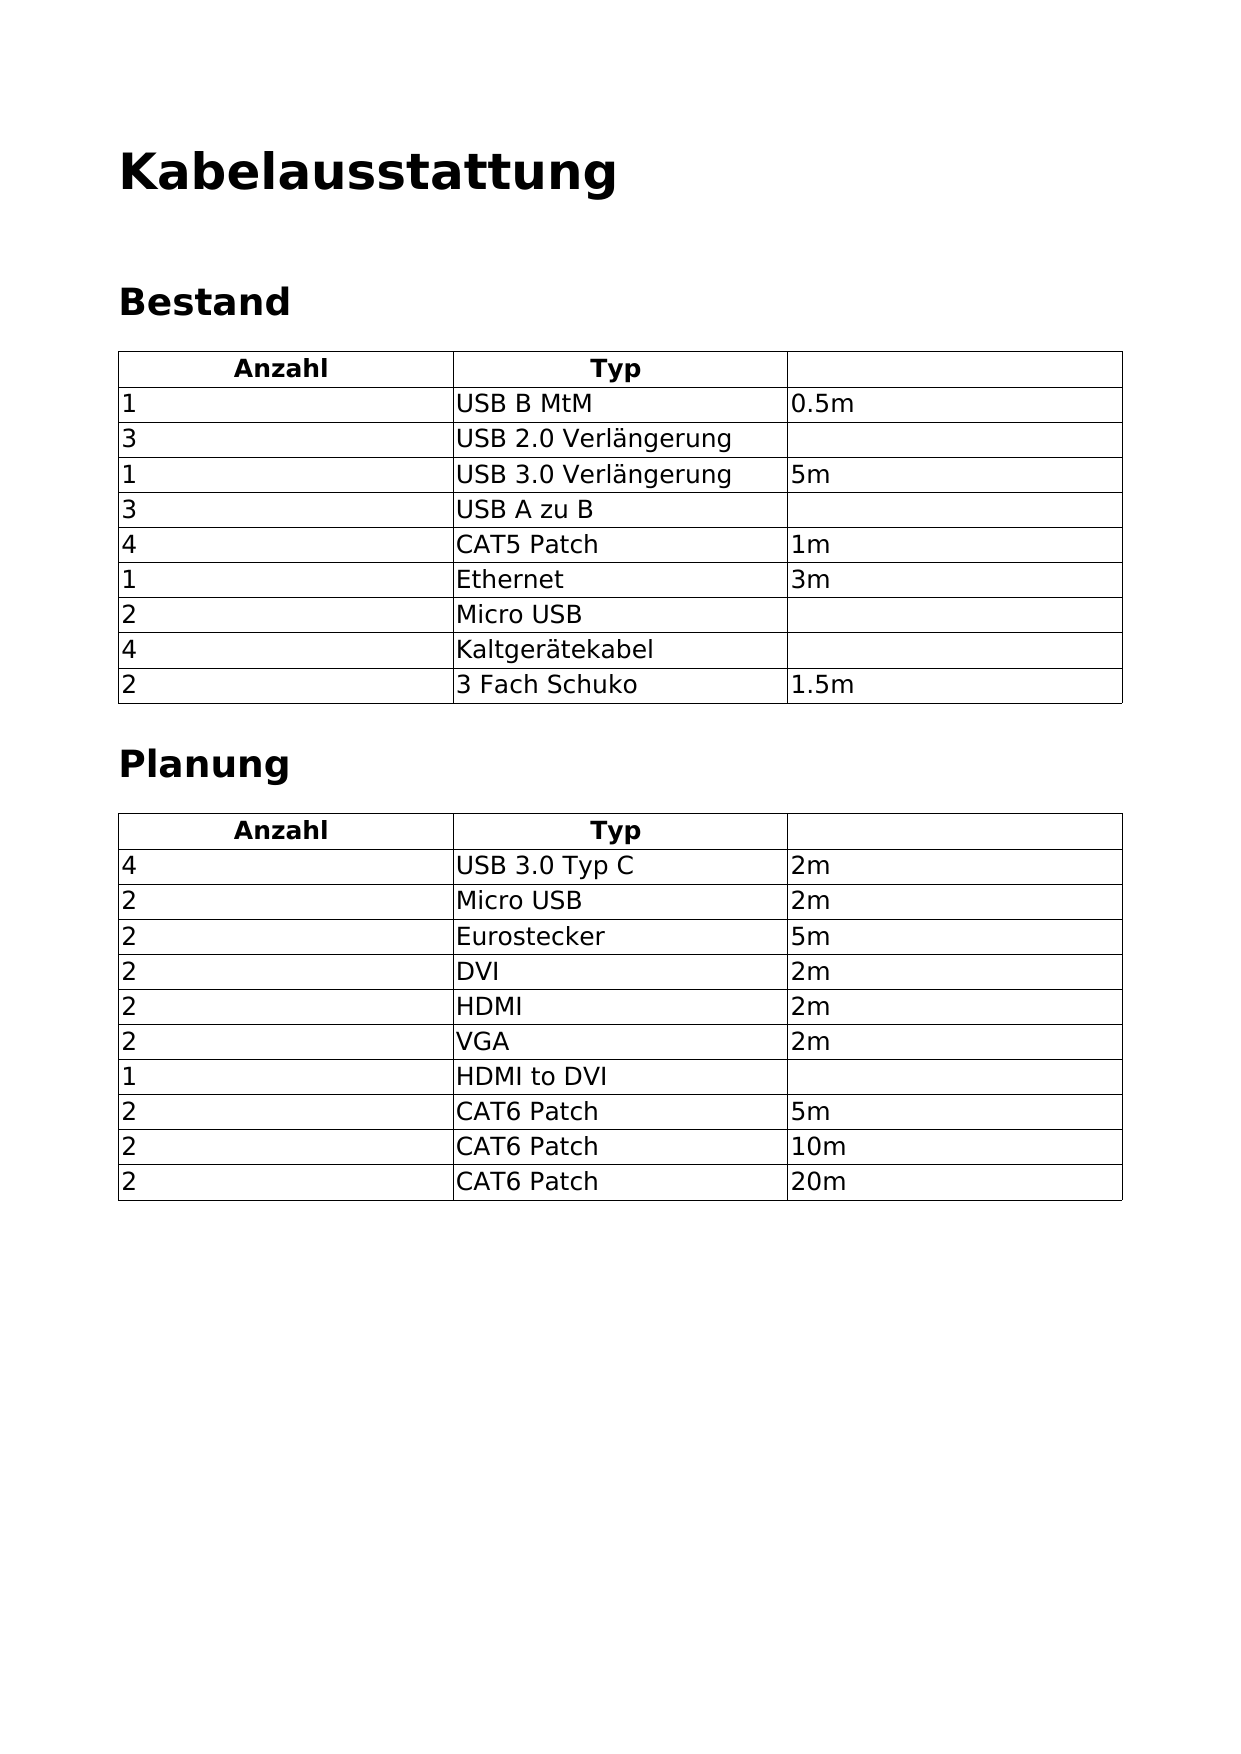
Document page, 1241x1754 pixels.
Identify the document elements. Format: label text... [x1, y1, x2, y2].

table_cell 1 [119, 388, 453, 422]
table_header Typ [454, 352, 787, 387]
table_header [788, 352, 1122, 387]
table_cell 1m [788, 528, 1122, 562]
table_header Anzahl [119, 814, 453, 848]
table_cell 10m [788, 1130, 1122, 1164]
table_cell HDMI [454, 990, 787, 1024]
table_cell CAT6 Patch [454, 1165, 787, 1199]
table_cell 1.5m [788, 669, 1122, 702]
table_cell 2m [788, 990, 1122, 1024]
table_cell USB 2.0 Verlängerung [454, 423, 787, 457]
table_cell 20m [788, 1165, 1122, 1199]
table_cell 2 [119, 990, 453, 1024]
table_cell Eurostecker [454, 920, 787, 954]
subtitle Kabelausstattung [118, 143, 1122, 201]
table_cell 2 [119, 1130, 453, 1164]
table_cell 5m [788, 1095, 1122, 1129]
table_cell 4 [119, 528, 453, 562]
table_header Anzahl [119, 352, 453, 387]
table_cell 2m [788, 885, 1122, 919]
table_cell [788, 633, 1122, 667]
table_cell 4 [119, 850, 453, 883]
table_cell [788, 1060, 1122, 1094]
table_cell 2 [119, 669, 453, 702]
table_cell 2m [788, 850, 1122, 883]
table_header Typ [454, 814, 787, 848]
table_cell Kaltgerätekabel [454, 633, 787, 667]
table_cell 1 [119, 458, 453, 492]
table_cell 5m [788, 920, 1122, 954]
table_header [788, 814, 1122, 848]
table_cell VGA [454, 1025, 787, 1059]
table_cell HDMI to DVI [454, 1060, 787, 1094]
table_cell USB B MtM [454, 388, 787, 422]
table_cell 2 [119, 885, 453, 919]
table_cell 4 [119, 633, 453, 667]
table_cell 0.5m [788, 388, 1122, 422]
table_cell CAT6 Patch [454, 1130, 787, 1164]
subtitle Bestand [118, 281, 1122, 324]
table_cell CAT6 Patch [454, 1095, 787, 1129]
table_cell 2m [788, 1025, 1122, 1059]
table_cell 2 [119, 920, 453, 954]
table_cell 1 [119, 1060, 453, 1094]
table_cell 2 [119, 955, 453, 989]
table_cell 2 [119, 1025, 453, 1059]
table_cell CAT5 Patch [454, 528, 787, 562]
table_cell Micro USB [454, 598, 787, 632]
table_cell 5m [788, 458, 1122, 492]
table_cell 3m [788, 563, 1122, 597]
table_cell [788, 598, 1122, 632]
subtitle Planung [118, 742, 1122, 786]
table_cell 2m [788, 955, 1122, 989]
table_cell DVI [454, 955, 787, 989]
table_cell Micro USB [454, 885, 787, 919]
table_cell [788, 493, 1122, 527]
table_cell 1 [119, 563, 453, 597]
table_cell 3 [119, 493, 453, 527]
table_cell USB 3.0 Verlängerung [454, 458, 787, 492]
table_cell 2 [119, 1095, 453, 1129]
table_cell USB 3.0 Typ C [454, 850, 787, 883]
table_cell 3 Fach Schuko [454, 669, 787, 702]
table_cell 3 [119, 423, 453, 457]
table_cell [788, 423, 1122, 457]
table_cell 2 [119, 1165, 453, 1199]
table_cell USB A zu B [454, 493, 787, 527]
table_cell Ethernet [454, 563, 787, 597]
table_cell 2 [119, 598, 453, 632]
